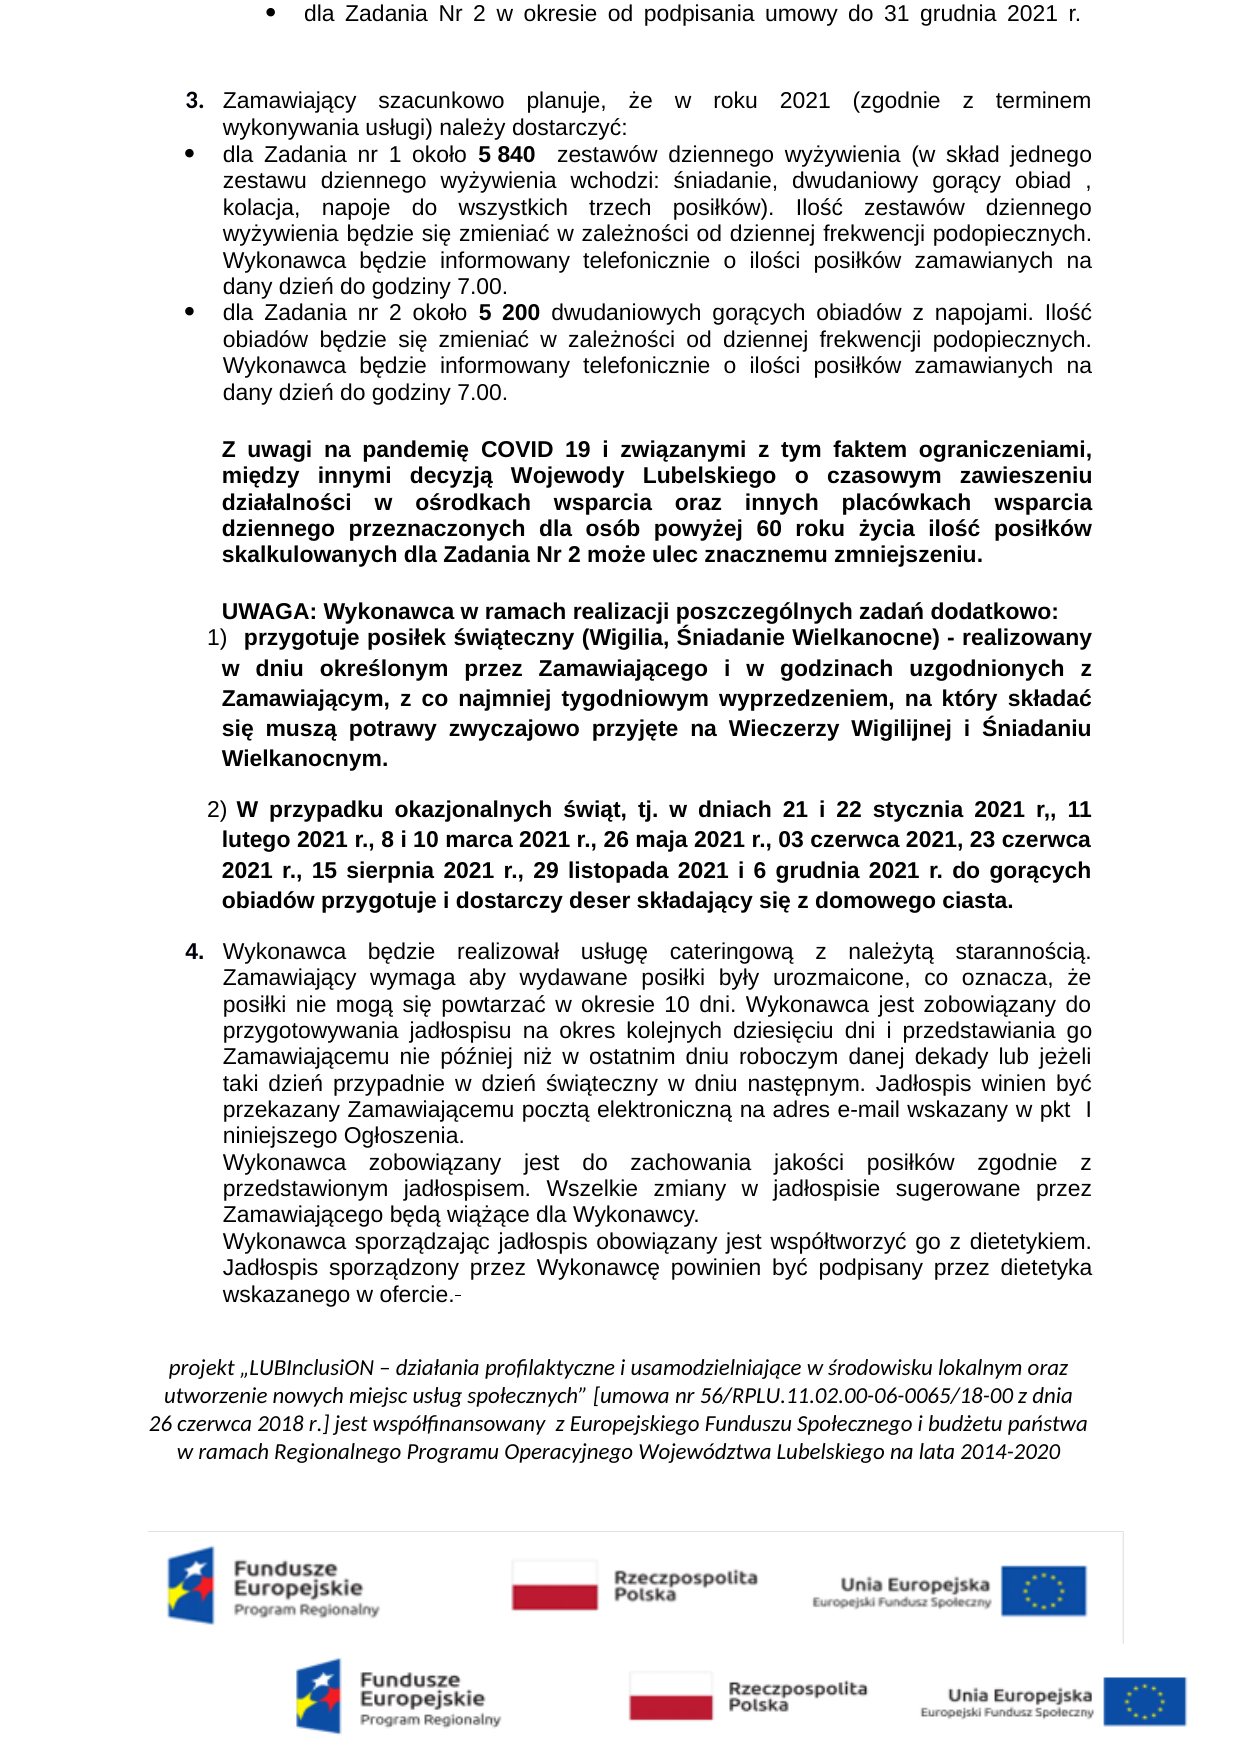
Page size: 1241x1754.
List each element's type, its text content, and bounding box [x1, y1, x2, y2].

text UWAGA: Wykonawca w ramach realizacji poszczególnych zadań dodatkowo: [222, 598, 1093, 624]
text Z uwagi na pandemię COVID 19 i związanymi z tym faktem ograniczeniami, między innymi decyzją Wojewody Lubelskiego o czasowym zawieszeniu działalności w ośrodkach wsparcia oraz innych placówkach wsparcia dziennego przeznaczonych dla osób powyżej 60 roku życia ilość posiłków skalkulowanych dla Zadania Nr 2 może ulec znacznemu zmniejszeniu. [222, 436, 1093, 567]
list Zamawiający szacunkowo planuje, że w roku 2021 (zgodnie z terminem wykonywania usługi) należy dostarczyć: [185, 84, 1093, 141]
text Wykonawca zobowiązany jest do zachowania jakości posiłków zgodnie z przedstawionym jadłospisem. Wszelkie zmiany w jadłospisie sugerowane przez Zamawiającego będą wiążące dla Wykonawcy. [223, 1149, 1093, 1228]
list dla Zadania nr 2 około 5 200 dwudaniowych gorących obiadów z napojami. Ilość obiadów będzie się zmieniać w zależności od dziennej frekwencji podopiecznych. Wykonawca będzie informowany telefonicznie o ilości posiłków zamawianych na dany dzień do godziny 7.00. [185, 299, 1093, 405]
list W przypadku okazjonalnych świąt, tj. w dniach 21 i 22 stycznia 2021 r,, 11 lutego 2021 r., 8 i 10 marca 2021 r., 26 maja 2021 r., 03 czerwca 2021, 23 czerwca 2021 r., 15 sierpnia 2021 r., 29 listopada 2021 i 6 grudnia 2021 r. do gorących obiadów przygotuje i dostarczy deser składający się z domowego ciasta. [207, 796, 1093, 913]
list dla Zadania Nr 2 w okresie od podpisania umowy do 31 grudnia 2021 r. [266, 0, 1093, 84]
list przygotuje posiłek świąteczny (Wigilia, Śniadanie Wielkanocne) - realizowany w dniu określonym przez Zamawiającego i w godzinach uzgodnionych z Zamawiającym, z co najmniej tygodniowym wyprzedzeniem, na który składać się muszą potrawy zwyczajowo przyjęte na Wieczerzy Wigilijnej i Śniadaniu Wielkanocnym. [207, 624, 1093, 772]
list dla Zadania nr 1 około 5 840 zestawów dziennego wyżywienia (w skład jednego zestawu dziennego wyżywienia wchodzi: śniadanie, dwudaniowy gorący obiad , kolacja, napoje do wszystkich trzech posiłków). Ilość zestawów dziennego wyżywienia będzie się zmieniać w zależności od dziennej frekwencji podopiecznych. Wykonawca będzie informowany telefonicznie o ilości posiłków zamawianych na dany dzień do godziny 7.00. [185, 141, 1093, 299]
text Wykonawca sporządzając jadłospis obowiązany jest współtworzyć go z dietetykiem. Jadłospis sporządzony przez Wykonawcę powinien być podpisany przez dietetyka wskazanego w ofercie. [223, 1228, 1093, 1307]
list Wykonawca będzie realizował usługę cateringową z należytą starannością. Zamawiający wymaga aby wydawane posiłki były urozmaicone, co oznacza, że posiłki nie mogą się powtarzać w okresie 10 dni. Wykonawca jest zobowiązany do przygotowywania jadłospisu na okres kolejnych dziesięciu dni i przedstawiania go Zamawiającemu nie później niż w ostatnim dniu roboczym danej dekady lub jeżeli taki dzień przypadnie w dzień świąteczny w dniu następnym. Jadłospis winien być przekazany Zamawiającemu pocztą elektroniczną na adres e-mail wskazany w pkt I niniejszego Ogłoszenia. [185, 938, 1093, 1149]
